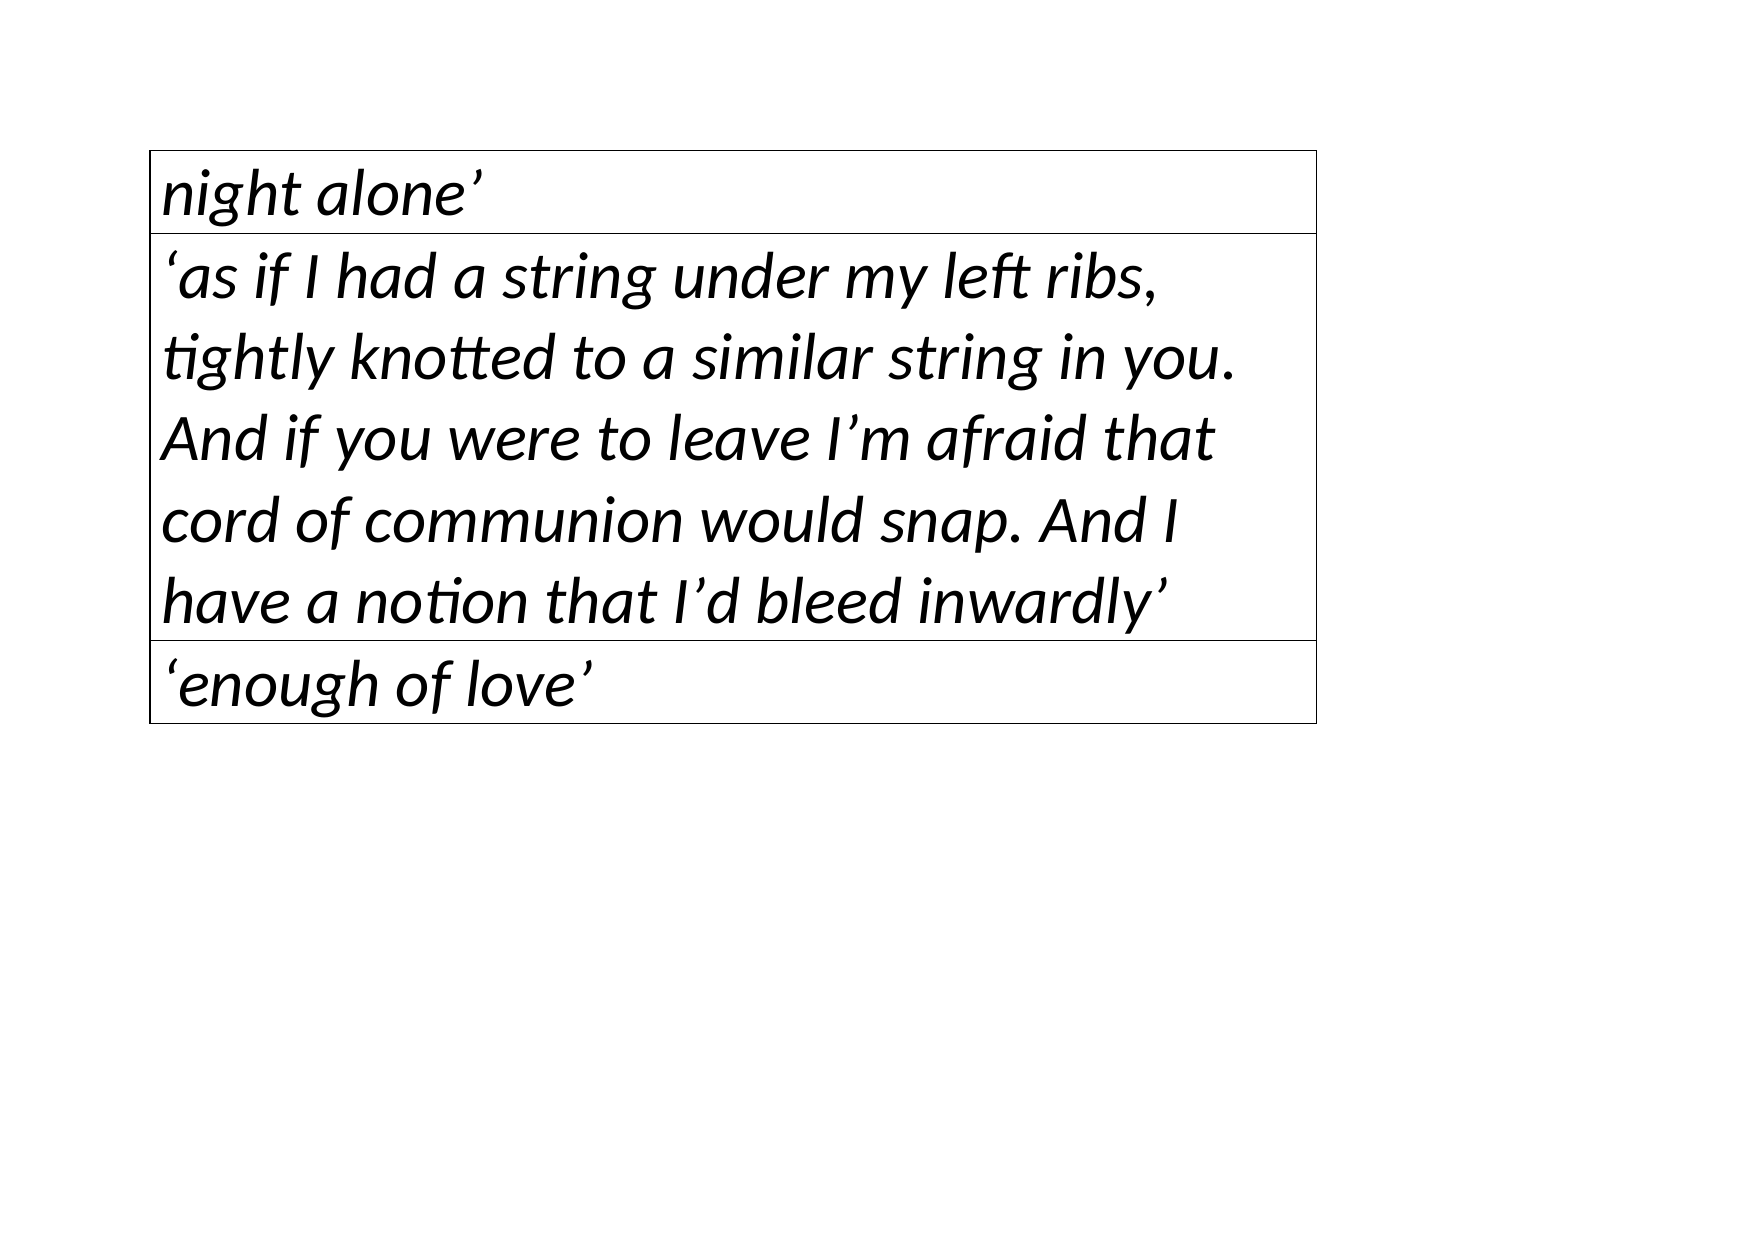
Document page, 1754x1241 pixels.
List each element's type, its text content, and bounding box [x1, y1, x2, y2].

table_cell ‘enough of love’ [151, 641, 1316, 723]
table_cell ‘as if I had a string under my left ribs, tightly knotted to a similar string in you. And if you were to leave I’m afraid that cord of communion would snap. And I have a notion that I’d bleed inwardly’ [151, 234, 1316, 640]
table_cell night alone’ [151, 151, 1316, 232]
